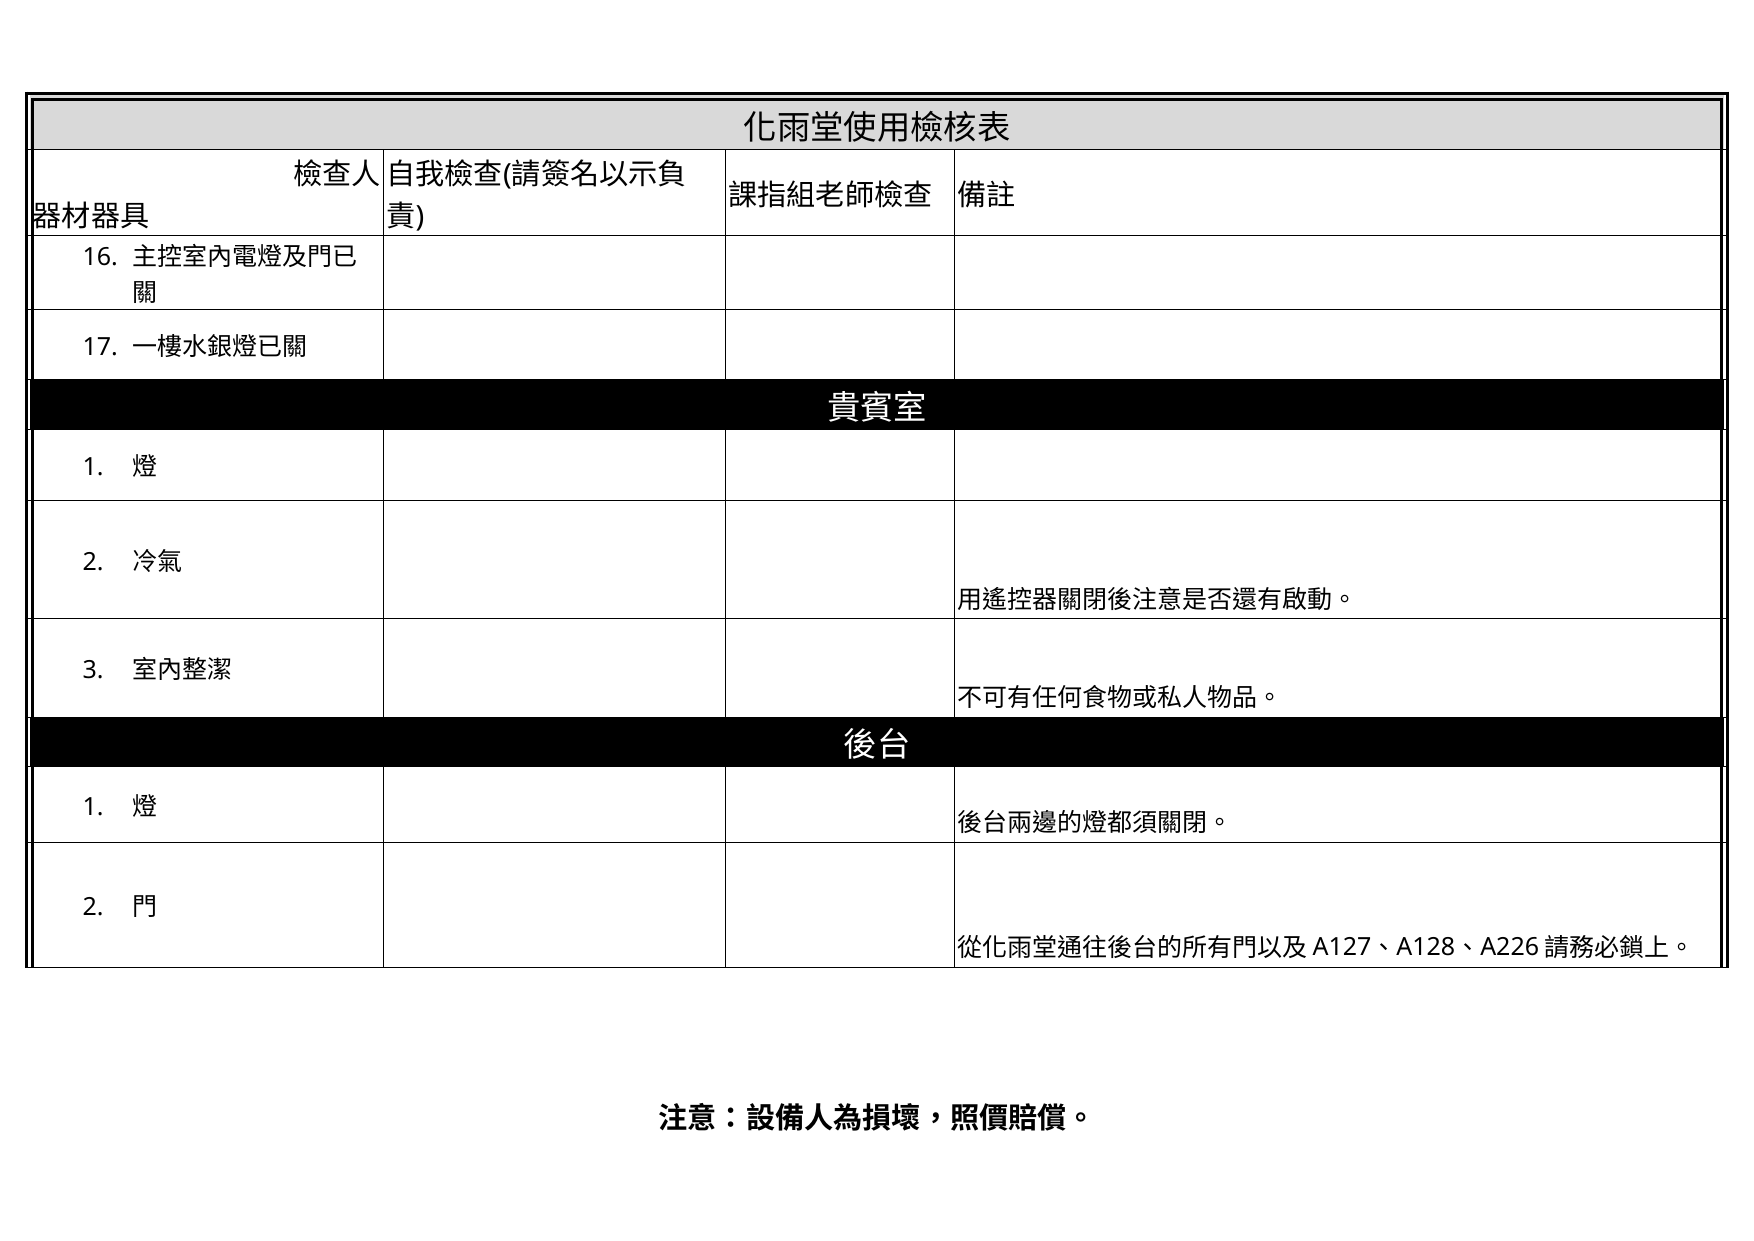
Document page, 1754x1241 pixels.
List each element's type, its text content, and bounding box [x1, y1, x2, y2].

table_cell 主控室內電燈及門已關 [34, 236, 383, 308]
table_cell 門 [34, 843, 383, 967]
table_cell 燈 [34, 767, 383, 842]
table_cell 後台兩邊的燈都須關閉。 [955, 767, 1720, 842]
table_cell 自我檢查(請簽名以示負責) [384, 150, 725, 235]
table_cell [726, 619, 954, 717]
table_cell [726, 236, 954, 308]
table_cell [384, 619, 725, 717]
table_header 化雨堂使用檢核表 [30, 95, 1724, 149]
table_cell 冷氣 [34, 501, 383, 618]
table_cell [955, 310, 1720, 379]
table_cell [726, 843, 954, 967]
table_cell 不可有任何食物或私人物品。 [955, 619, 1720, 717]
table_cell 室內整潔 [34, 619, 383, 717]
table_cell 從化雨堂通往後台的所有門以及A127、A128、A226請務必鎖上。 [955, 843, 1720, 967]
table_cell 課指組老師檢查 [726, 150, 954, 235]
table_cell 一樓水銀燈已關 [34, 310, 383, 379]
table_cell [384, 843, 725, 967]
table_cell [384, 501, 725, 618]
table_cell [384, 236, 725, 308]
table_cell 用遙控器關閉後注意是否還有啟動。 [955, 501, 1720, 618]
table_cell [384, 767, 725, 842]
table_cell [955, 430, 1720, 499]
table_cell [726, 767, 954, 842]
table_cell [726, 430, 954, 499]
table_cell [726, 310, 954, 379]
table_cell 後台 [34, 718, 1720, 766]
table_cell 燈 [34, 430, 383, 499]
table_cell [384, 310, 725, 379]
table_cell 檢查人 器材器具 [34, 150, 383, 235]
table_cell 備註 [955, 150, 1720, 235]
table_cell [384, 430, 725, 499]
table_cell 貴賓室 [34, 380, 1720, 429]
table_cell [726, 501, 954, 618]
table_cell [955, 236, 1720, 308]
